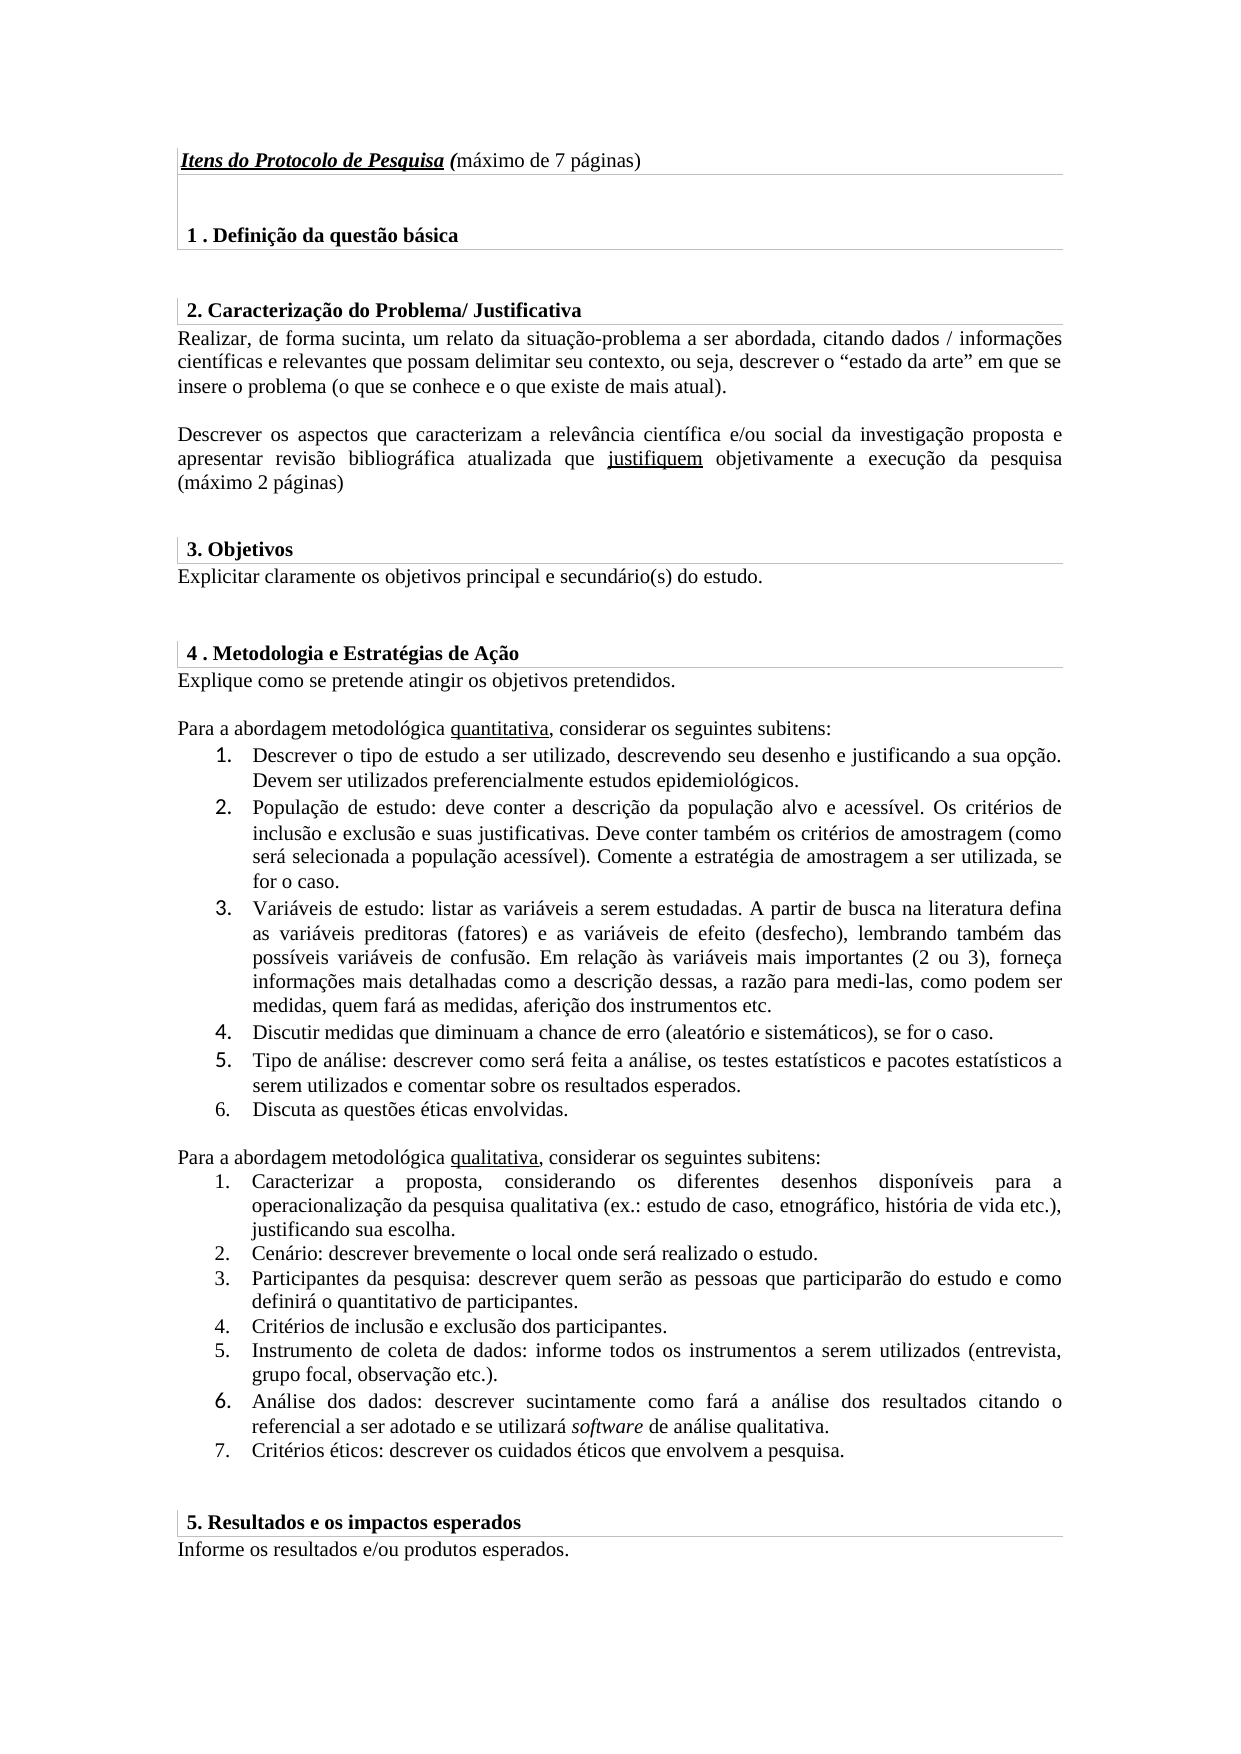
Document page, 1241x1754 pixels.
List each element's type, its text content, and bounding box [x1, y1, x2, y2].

list Variáveis de estudo: listar as variáveis a serem estudadas. A partir de busca na literatura defina as variáveis preditoras (fatores) e as variáveis de efeito (desfecho), lembrando também das possíveis variáveis de confusão. Em relação às variáveis mais importantes (2 ou 3), forneça informações mais detalhadas como a descrição dessas, a razão para medi-las, como podem ser medidas, quem fará as medidas, aferição dos instrumentos etc. [215, 893, 1063, 1017]
list Participantes da pesquisa: descrever quem serão as pessoas que participarão do estudo e como definirá o quantitativo de participantes. [214, 1265, 1063, 1313]
text 5. Resultados e os impactos esperados [178, 1510, 1063, 1536]
list Descrever o tipo de estudo a ser utilizado, descrevendo seu desenho e justificando a sua opção. Devem ser utilizados preferencialmente estudos epidemiológicos. [215, 740, 1063, 792]
text Para a abordagem metodológica quantitativa, considerar os seguintes subitens: [177, 716, 1063, 740]
list População de estudo: deve conter a descrição da população alvo e acessível. Os critérios de inclusão e exclusão e suas justificativas. Deve conter também os critérios de amostragem (como será selecionada a população acessível). Comente a estratégia de amostragem a ser utilizada, se for o caso. [215, 792, 1063, 893]
text Explicitar claramente os objetivos principal e secundário(s) do estudo. [177, 564, 1063, 588]
list Discutir medidas que diminuam a chance de erro (aleatório e sistemáticos), se for o caso. [215, 1017, 1063, 1045]
text 3. Objetivos [178, 537, 1063, 563]
list Análise dos dados: descrever sucintamente como fará a análise dos resultados citando o referencial a ser adotado e se utilizará software de análise qualitativa. [214, 1386, 1063, 1438]
list Cenário: descrever brevemente o local onde será realizado o estudo. [214, 1241, 1063, 1265]
text 2. Caracterização do Problema/ Justificativa [178, 298, 1063, 324]
text Descrever os aspectos que caracterizam a relevância científica e/ou social da investigação proposta e apresentar revisão bibliográfica atualizada que justifiquem objetivamente a execução da pesquisa (máximo 2 páginas) [177, 422, 1063, 494]
list Critérios éticos: descrever os cuidados éticos que envolvem a pesquisa. [214, 1438, 1063, 1462]
list Critérios de inclusão e exclusão dos participantes. [214, 1313, 1063, 1338]
text Para a abordagem metodológica qualitativa, considerar os seguintes subitens: [177, 1145, 1063, 1169]
list Tipo de análise: descrever como será feita a análise, os testes estatísticos e pacotes estatísticos a serem utilizados e comentar sobre os resultados esperados. [215, 1045, 1063, 1097]
text Realizar, de forma sucinta, um relato da situação-problema a ser abordada, citando dados / informações científicas e relevantes que possam delimitar seu contexto, ou seja, descrever o “estado da arte” em que se insere o problema (o que se conhece e o que existe de mais atual). [177, 325, 1063, 398]
list Discuta as questões éticas envolvidas. [215, 1097, 1063, 1121]
text Explique como se pretende atingir os objetivos pretendidos. [177, 668, 1063, 692]
text 1 . Definição da questão básica [178, 223, 1063, 249]
list Instrumento de coleta de dados: informe todos os instrumentos a serem utilizados (entrevista, grupo focal, observação etc.). [214, 1338, 1063, 1386]
list Caracterizar a proposta, considerando os diferentes desenhos disponíveis para a operacionalização da pesquisa qualitativa (ex.: estudo de caso, etnográfico, história de vida etc.), justificando sua escolha. [214, 1169, 1063, 1241]
text Informe os resultados e/ou produtos esperados. [177, 1537, 1063, 1561]
text Itens do Protocolo de Pesquisa (máximo de 7 páginas) [178, 148, 1063, 174]
text 4 . Metodologia e Estratégias de Ação [178, 641, 1063, 667]
